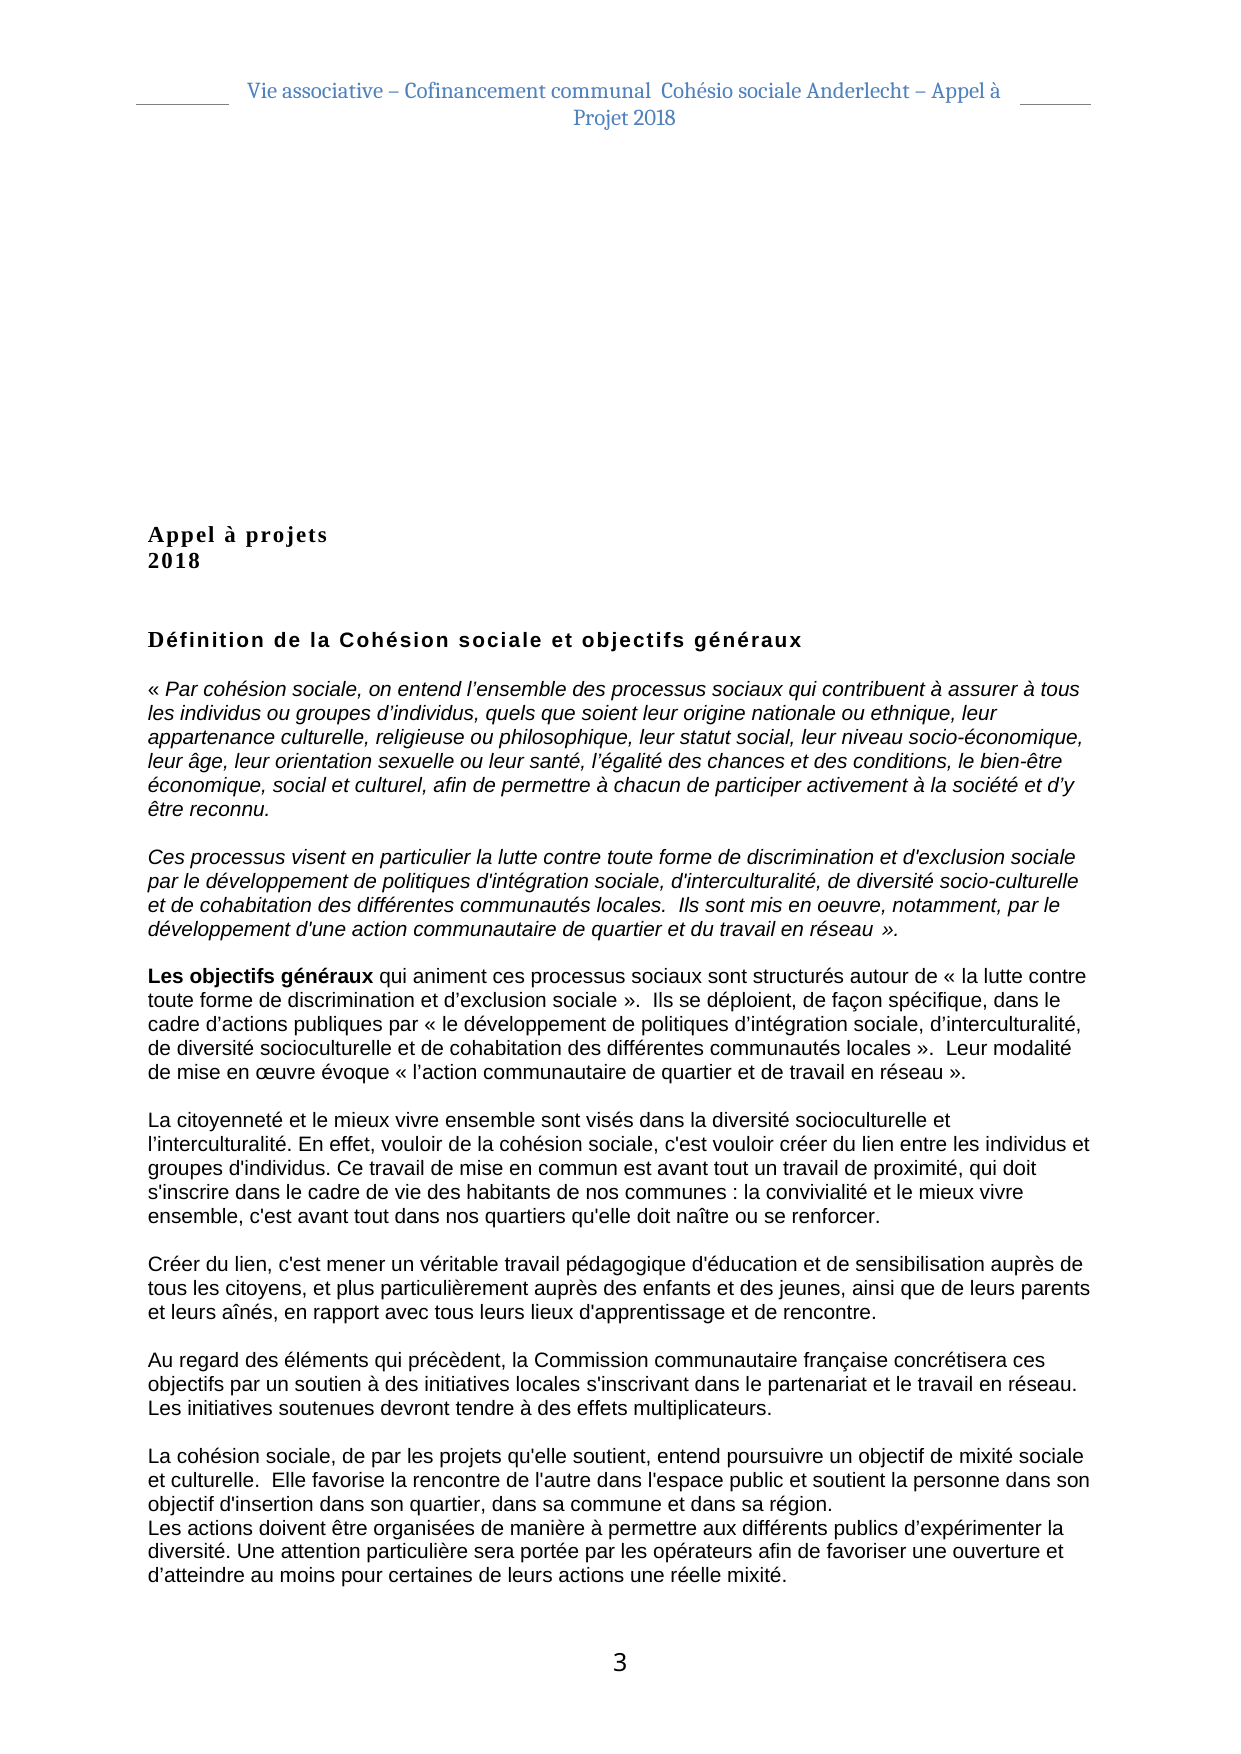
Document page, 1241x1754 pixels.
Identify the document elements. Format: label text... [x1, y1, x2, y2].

text Les objectifs généraux qui animent ces processus sociaux sont structurés autour de « la lutte contre toute forme de discrimination et d’exclusion sociale ». Ils se déploient, de façon spécifique, dans le cadre d’actions publiques par « le développement de politiques d’intégration sociale, d’interculturalité, de diversité socioculturelle et de cohabitation des différentes communautés locales ». Leur modalité de mise en œuvre évoque « l’action communautaire de quartier et de travail en réseau ». [148, 964, 1093, 1084]
text « Par cohésion sociale, on entend l’ensemble des processus sociaux qui contribuent à assurer à tous les individus ou groupes d’individus, quels que soient leur origine nationale ou ethnique, leur appartenance culturelle, religieuse ou philosophique, leur statut social, leur niveau socio-économique, leur âge, leur orientation sexuelle ou leur santé, l’égalité des chances et des conditions, le bien-être économique, social et culturel, afin de permettre à chacun de participer activement à la société et d’y être reconnu. [148, 677, 1093, 821]
text Créer du lien, c'est mener un véritable travail pédagogique d'éducation et de sensibilisation auprès de tous les citoyens, et plus particulièrement auprès des enfants et des jeunes, ainsi que de leurs parents et leurs aînés, en rapport avec tous leurs lieux d'apprentissage et de rencontre. [148, 1252, 1093, 1324]
text Au regard des éléments qui précèdent, la Commission communautaire française concrétisera ces objectifs par un soutien à des initiatives locales s'inscrivant dans le partenariat et le travail en réseau. Les initiatives soutenues devront tendre à des effets multiplicateurs. [148, 1348, 1093, 1419]
text Définition de la Cohésion sociale et objectifs généraux [148, 626, 1093, 653]
text Appel à projets 2018 [148, 521, 1093, 574]
text La citoyenneté et le mieux vivre ensemble sont visés dans la diversité socioculturelle et l’interculturalité. En effet, vouloir de la cohésion sociale, c'est vouloir créer du lien entre les individus et groupes d'individus. Ce travail de mise en commun est avant tout un travail de proximité, qui doit s'inscrire dans le cadre de vie des habitants de nos communes : la convivialité et le mieux vivre ensemble, c'est avant tout dans nos quartiers qu'elle doit naître ou se renforcer. [148, 1108, 1093, 1228]
text La cohésion sociale, de par les projets qu'elle soutient, entend poursuivre un objectif de mixité sociale et culturelle. Elle favorise la rencontre de l'autre dans l'espace public et soutient la personne dans son objectif d'insertion dans son quartier, dans sa commune et dans sa région. [148, 1443, 1093, 1515]
text Ces processus visent en particulier la lutte contre toute forme de discrimination et d'exclusion sociale par le développement de politiques d'intégration sociale, d'interculturalité, de diversité socio-culturelle et de cohabitation des différentes communautés locales. Ils sont mis en oeuvre, notamment, par le développement d'une action communautaire de quartier et du travail en réseau ». [148, 844, 1093, 940]
text Les actions doivent être organisées de manière à permettre aux différents publics d’expérimenter la diversité. Une attention particulière sera portée par les opérateurs afin de favoriser une ouverture et d’atteindre au moins pour certaines de leurs actions une réelle mixité. [148, 1515, 1093, 1587]
